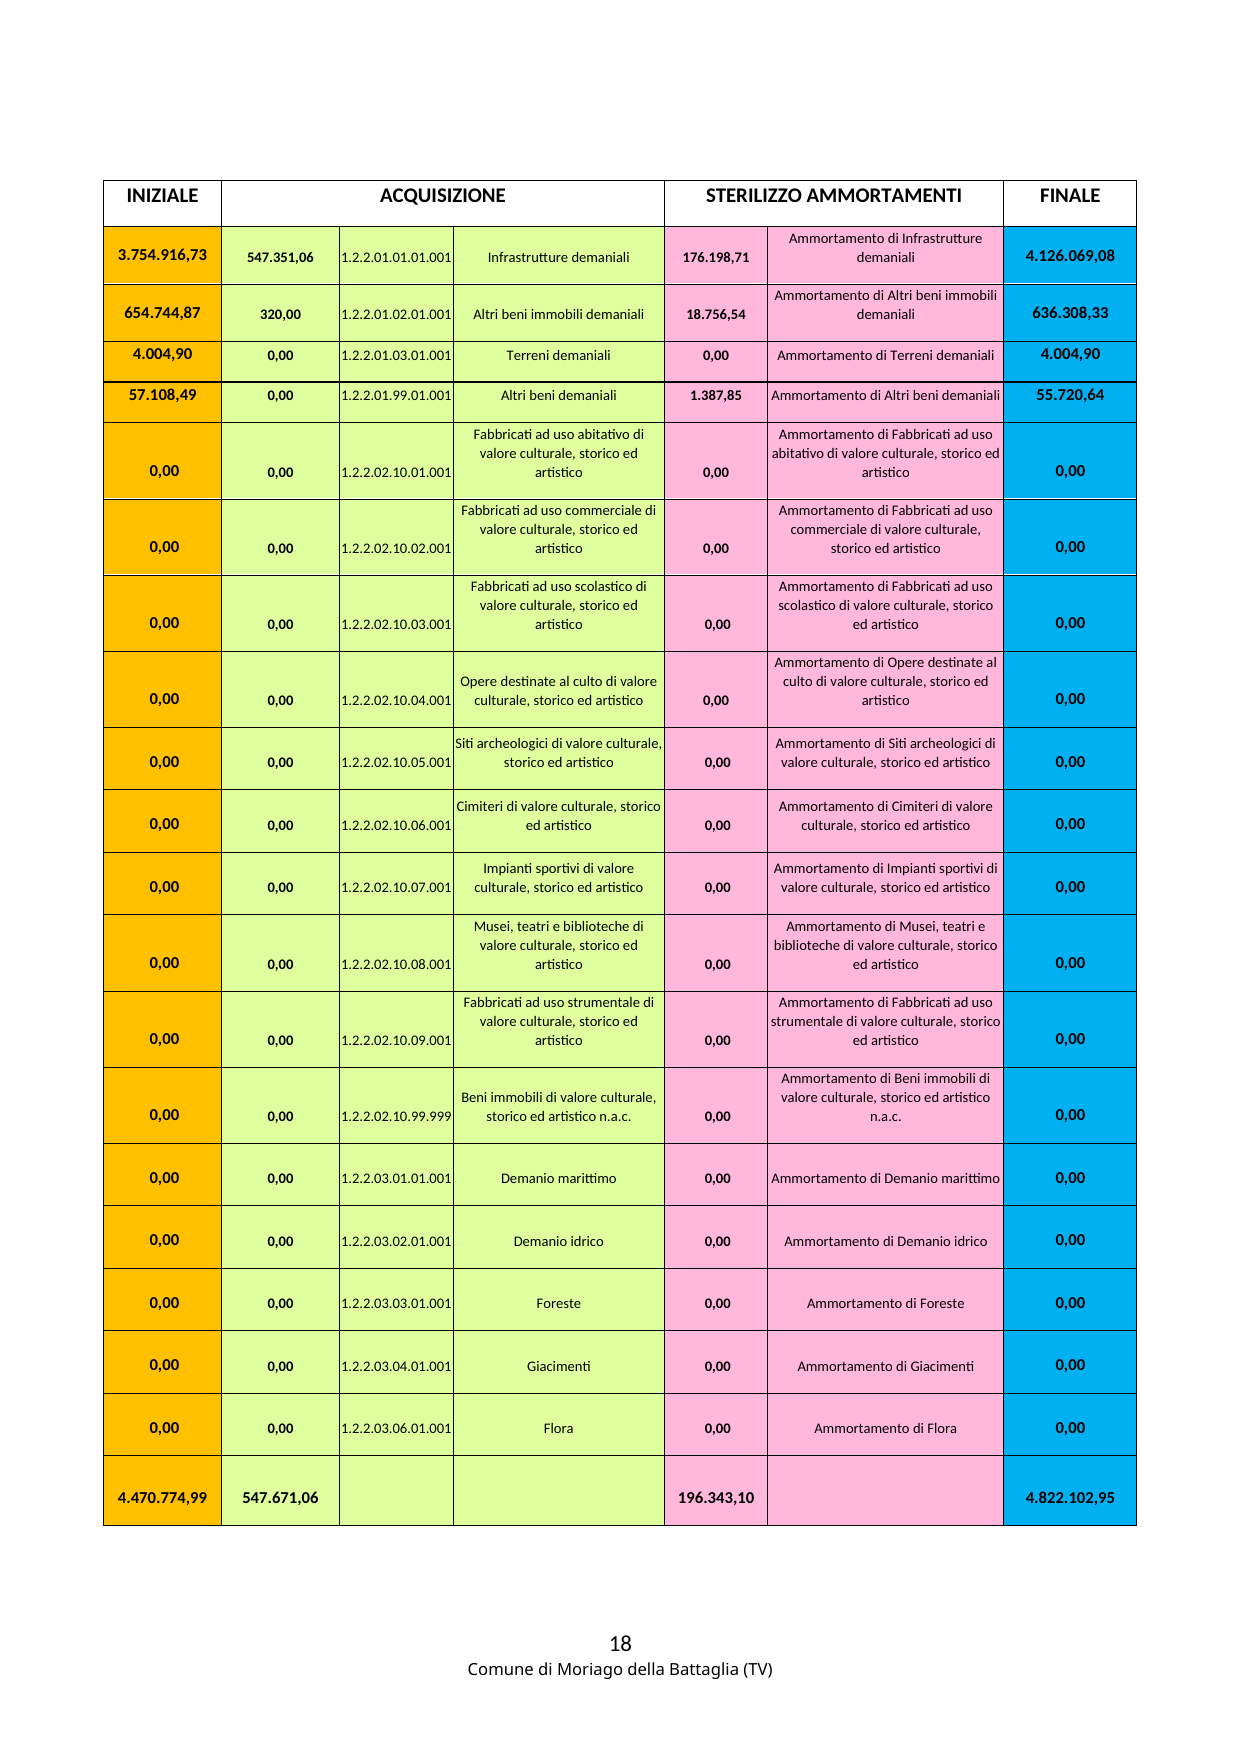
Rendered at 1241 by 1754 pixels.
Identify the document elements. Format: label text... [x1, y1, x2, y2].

table_cell 0,00 [1004, 652, 1136, 727]
table_cell Ammortamento di Siti archeologici di valore culturale, storico ed artistico [768, 728, 1003, 789]
table_cell 0,00 [665, 790, 767, 852]
table_cell 0,00 [104, 500, 221, 574]
table_cell [454, 1456, 664, 1525]
table_cell 57.108,49 [104, 383, 221, 422]
table_cell Ammortamento di Demanio marittimo [768, 1144, 1003, 1205]
table_cell Terreni demaniali [454, 342, 664, 381]
table_cell 636.308,33 [1004, 285, 1136, 341]
table_cell 1.2.2.02.10.06.001 [340, 790, 453, 852]
table_cell 0,00 [665, 1394, 767, 1455]
table_cell 4.004,90 [104, 342, 221, 381]
table_cell 1.2.2.01.02.01.001 [340, 285, 453, 341]
table_cell 0,00 [222, 790, 339, 852]
table_cell 0,00 [222, 383, 339, 422]
table_cell 0,00 [665, 1068, 767, 1143]
table_cell 0,00 [665, 342, 767, 381]
table_cell 0,00 [104, 992, 221, 1067]
table_cell Ammortamento di Terreni demaniali [768, 342, 1003, 381]
table_cell 654.744,87 [104, 285, 221, 341]
table_cell 0,00 [665, 728, 767, 789]
table_cell 0,00 [1004, 1269, 1136, 1330]
table_cell 1.2.2.02.10.07.001 [340, 853, 453, 914]
table_cell 1.2.2.02.10.99.999 [340, 1068, 453, 1143]
table_cell 4.470.774,99 [104, 1456, 221, 1525]
table_cell 0,00 [222, 853, 339, 914]
table_cell 1.2.2.03.06.01.001 [340, 1394, 453, 1455]
table_cell 0,00 [665, 652, 767, 727]
table_cell 0,00 [222, 342, 339, 381]
table_cell Ammortamento di Cimiteri di valore culturale, storico ed artistico [768, 790, 1003, 852]
table_cell Fabbricati ad uso strumentale di valore culturale, storico ed artistico [454, 992, 664, 1067]
table_cell 0,00 [665, 1269, 767, 1330]
table_cell Ammortamento di Fabbricati ad uso commerciale di valore culturale, storico ed artistico [768, 500, 1003, 574]
table_cell 0,00 [222, 1068, 339, 1143]
table_cell 0,00 [1004, 500, 1136, 574]
table_cell 1.2.2.03.02.01.001 [340, 1206, 453, 1268]
table_cell Ammortamento di Infrastrutture demaniali [768, 227, 1003, 283]
table_header STERILIZZO AMMORTAMENTI [665, 181, 1003, 226]
table_cell Fabbricati ad uso abitativo di valore culturale, storico ed artistico [454, 423, 664, 498]
table_cell 0,00 [104, 423, 221, 498]
table_cell Flora [454, 1394, 664, 1455]
table_cell 1.2.2.03.03.01.001 [340, 1269, 453, 1330]
table_cell 3.754.916,73 [104, 227, 221, 283]
table_cell 1.2.2.02.10.09.001 [340, 992, 453, 1067]
table_cell Altri beni demaniali [454, 383, 664, 422]
table_cell 0,00 [665, 500, 767, 574]
table_cell 0,00 [1004, 576, 1136, 651]
table_cell 18.756,54 [665, 285, 767, 341]
table_cell 0,00 [665, 1206, 767, 1268]
table_cell 1.2.2.02.10.04.001 [340, 652, 453, 727]
table_cell 0,00 [104, 1068, 221, 1143]
table_cell Cimiteri di valore culturale, storico ed artistico [454, 790, 664, 852]
table_cell 1.2.2.02.10.01.001 [340, 423, 453, 498]
table_cell 0,00 [665, 915, 767, 991]
table_cell 1.387,85 [665, 383, 767, 422]
table_cell 0,00 [1004, 1068, 1136, 1143]
table_cell 0,00 [104, 915, 221, 991]
table_cell 0,00 [104, 1331, 221, 1393]
table_cell 0,00 [1004, 1394, 1136, 1455]
table_cell 0,00 [665, 853, 767, 914]
table_cell 0,00 [222, 915, 339, 991]
table_cell 0,00 [222, 992, 339, 1067]
table_cell Impianti sportivi di valore culturale, storico ed artistico [454, 853, 664, 914]
table_cell 0,00 [104, 1269, 221, 1330]
table_cell Ammortamento di Fabbricati ad uso abitativo di valore culturale, storico ed artistico [768, 423, 1003, 498]
table_cell Ammortamento di Beni immobili di valore culturale, storico ed artistico n.a.c. [768, 1068, 1003, 1143]
table_cell 0,00 [222, 1206, 339, 1268]
table_cell Ammortamento di Opere destinate al culto di valore culturale, storico ed artistico [768, 652, 1003, 727]
table_cell 0,00 [665, 576, 767, 651]
table_cell [340, 1456, 453, 1525]
table_header ACQUISIZIONE [222, 181, 664, 226]
table_cell 0,00 [665, 1331, 767, 1393]
table_cell Fabbricati ad uso commerciale di valore culturale, storico ed artistico [454, 500, 664, 574]
table_cell Ammortamento di Altri beni immobili demaniali [768, 285, 1003, 341]
table_cell Demanio idrico [454, 1206, 664, 1268]
table_cell 0,00 [104, 1144, 221, 1205]
table_header INIZIALE [104, 181, 221, 226]
table_cell 0,00 [1004, 992, 1136, 1067]
table_cell Giacimenti [454, 1331, 664, 1393]
table_cell 0,00 [222, 1394, 339, 1455]
table_cell Beni immobili di valore culturale, storico ed artistico n.a.c. [454, 1068, 664, 1143]
table_cell 55.720,64 [1004, 383, 1136, 422]
table_cell Ammortamento di Giacimenti [768, 1331, 1003, 1393]
table_cell 0,00 [222, 1144, 339, 1205]
table_cell 0,00 [222, 1331, 339, 1393]
table_cell Fabbricati ad uso scolastico di valore culturale, storico ed artistico [454, 576, 664, 651]
table_cell 0,00 [1004, 853, 1136, 914]
table_cell 0,00 [665, 423, 767, 498]
table_cell 196.343,10 [665, 1456, 767, 1525]
table_cell 547.671,06 [222, 1456, 339, 1525]
table_cell 1.2.2.01.99.01.001 [340, 383, 453, 422]
table_cell 0,00 [222, 652, 339, 727]
table_cell 0,00 [222, 576, 339, 651]
table_cell 0,00 [104, 853, 221, 914]
table_cell [768, 1456, 1003, 1525]
table_header FINALE [1004, 181, 1136, 226]
table_cell 0,00 [1004, 915, 1136, 991]
table_cell 0,00 [104, 1394, 221, 1455]
table_cell 4.004,90 [1004, 342, 1136, 381]
table_cell Ammortamento di Demanio idrico [768, 1206, 1003, 1268]
table_cell 0,00 [222, 1269, 339, 1330]
table_cell 1.2.2.03.04.01.001 [340, 1331, 453, 1393]
table_cell 1.2.2.01.01.01.001 [340, 227, 453, 283]
table_cell 1.2.2.02.10.08.001 [340, 915, 453, 991]
table_cell 0,00 [104, 790, 221, 852]
table_cell 0,00 [222, 500, 339, 574]
table_cell 0,00 [1004, 790, 1136, 852]
table_cell 176.198,71 [665, 227, 767, 283]
table_cell 0,00 [665, 1144, 767, 1205]
table_cell 0,00 [222, 728, 339, 789]
table_cell 1.2.2.03.01.01.001 [340, 1144, 453, 1205]
table_cell 0,00 [1004, 1206, 1136, 1268]
table_cell Musei, teatri e biblioteche di valore culturale, storico ed artistico [454, 915, 664, 991]
table_cell Ammortamento di Musei, teatri e biblioteche di valore culturale, storico ed artistico [768, 915, 1003, 991]
table_cell 0,00 [104, 1206, 221, 1268]
table_cell 0,00 [104, 728, 221, 789]
table_cell 0,00 [1004, 423, 1136, 498]
table_cell Ammortamento di Foreste [768, 1269, 1003, 1330]
table_cell 0,00 [1004, 1144, 1136, 1205]
table_cell 0,00 [104, 576, 221, 651]
table_cell Ammortamento di Altri beni demaniali [768, 383, 1003, 422]
table_cell Ammortamento di Flora [768, 1394, 1003, 1455]
table_cell 320,00 [222, 285, 339, 341]
table_cell Ammortamento di Fabbricati ad uso scolastico di valore culturale, storico ed artistico [768, 576, 1003, 651]
table_cell 1.2.2.01.03.01.001 [340, 342, 453, 381]
table_cell 0,00 [1004, 728, 1136, 789]
table_cell Siti archeologici di valore culturale, storico ed artistico [454, 728, 664, 789]
table_cell 1.2.2.02.10.02.001 [340, 500, 453, 574]
table_cell 1.2.2.02.10.05.001 [340, 728, 453, 789]
table_cell 4.822.102,95 [1004, 1456, 1136, 1525]
table_cell 0,00 [104, 652, 221, 727]
table_cell Demanio marittimo [454, 1144, 664, 1205]
table_cell Ammortamento di Impianti sportivi di valore culturale, storico ed artistico [768, 853, 1003, 914]
table_cell 0,00 [222, 423, 339, 498]
table_cell 547.351,06 [222, 227, 339, 283]
table_cell Ammortamento di Fabbricati ad uso strumentale di valore culturale, storico ed artistico [768, 992, 1003, 1067]
table_cell 0,00 [1004, 1331, 1136, 1393]
table_cell 0,00 [665, 992, 767, 1067]
table_cell Infrastrutture demaniali [454, 227, 664, 283]
table_cell Opere destinate al culto di valore culturale, storico ed artistico [454, 652, 664, 727]
table_cell Foreste [454, 1269, 664, 1330]
table_cell 4.126.069,08 [1004, 227, 1136, 283]
table_cell Altri beni immobili demaniali [454, 285, 664, 341]
table_cell 1.2.2.02.10.03.001 [340, 576, 453, 651]
